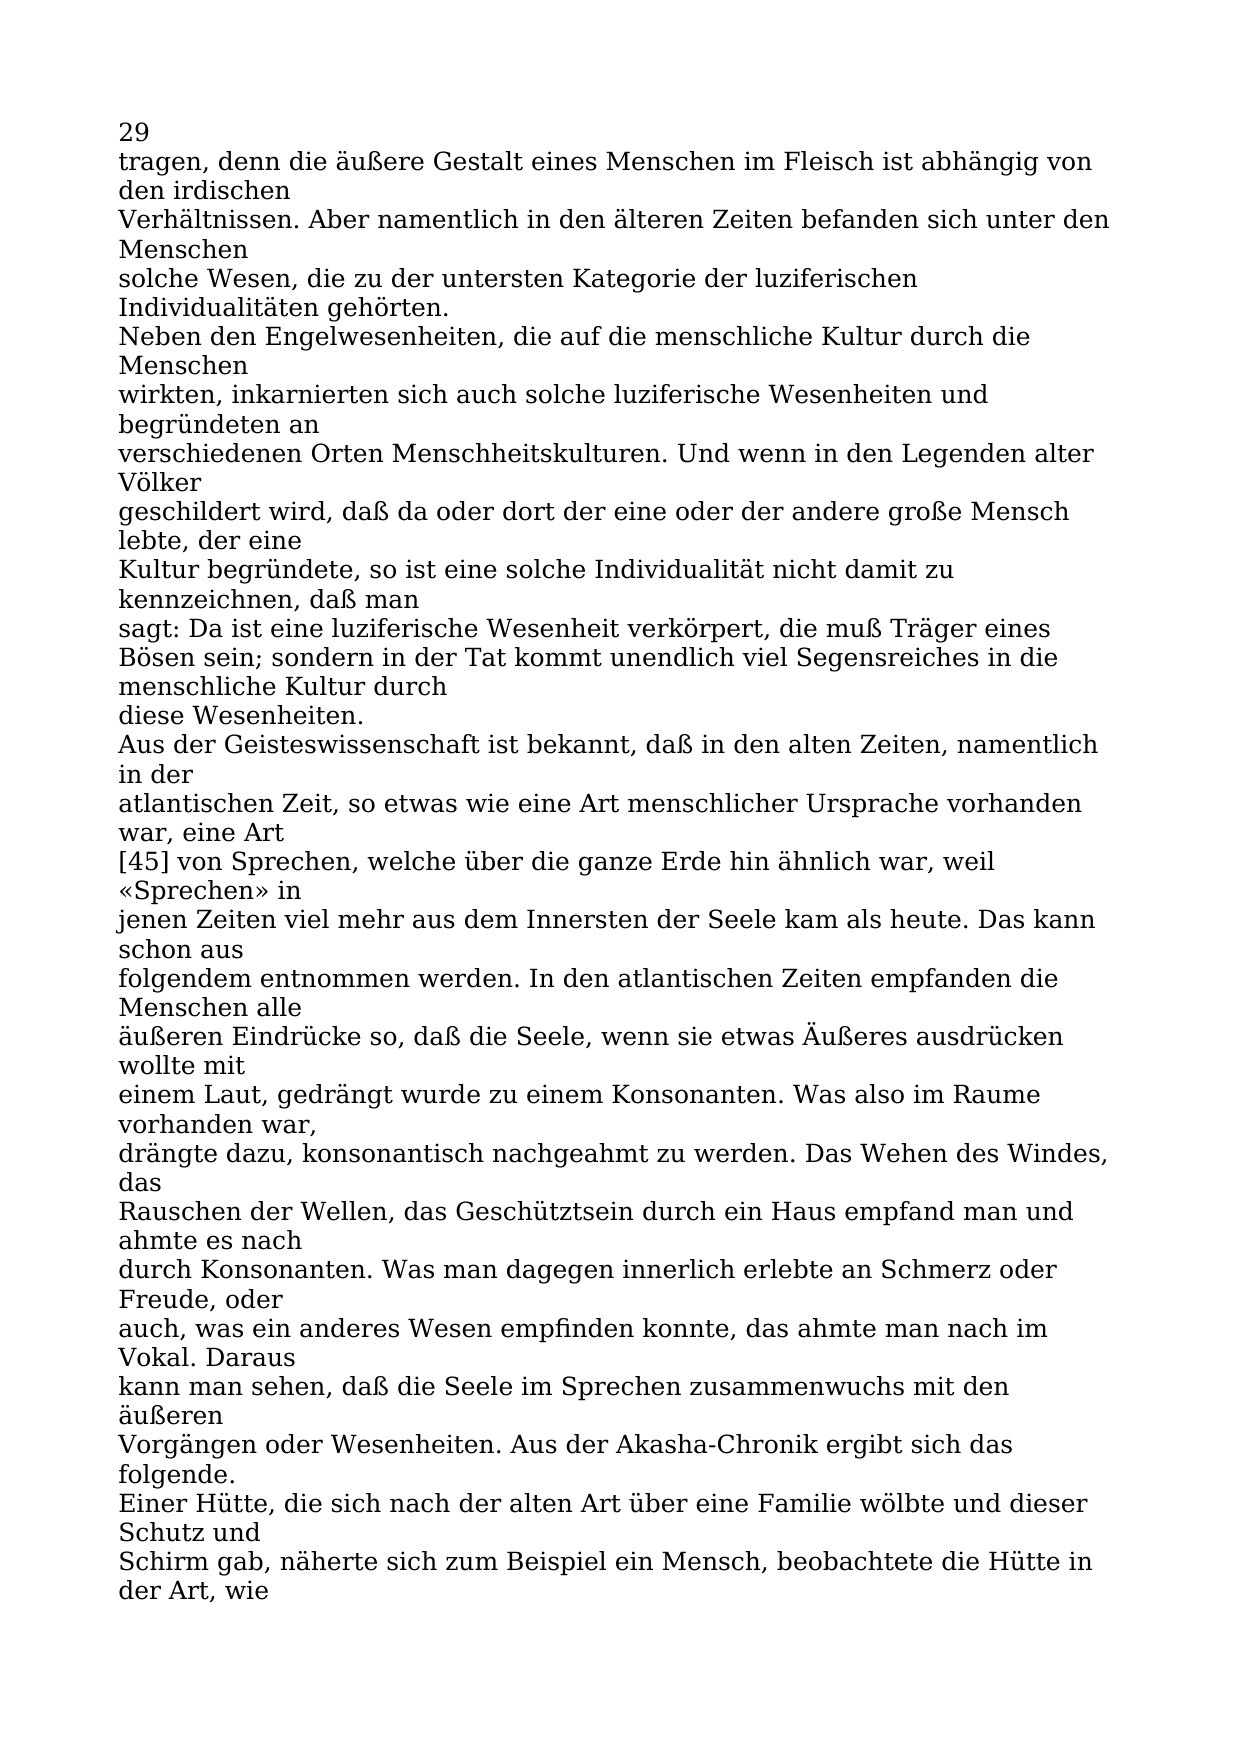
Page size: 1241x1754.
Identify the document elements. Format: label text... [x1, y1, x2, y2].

text Einer Hütte, die sich nach der alten Art über eine Familie wölbte und dieser Schutz und [118, 1489, 1122, 1547]
text kann man sehen, daß die Seele im Sprechen zusammenwuchs mit den äußeren [118, 1372, 1122, 1431]
text Verhältnissen. Aber namentlich in den älteren Zeiten befanden sich unter den Menschen [118, 206, 1122, 264]
text [45] von Sprechen, welche über die ganze Erde hin ähnlich war, weil «Sprechen» in [118, 847, 1122, 906]
text verschiedenen Orten Menschheitskulturen. Und wenn in den Legenden alter Völker [118, 439, 1122, 497]
text folgendem entnommen werden. In den atlantischen Zeiten empfanden die Menschen alle [118, 964, 1122, 1022]
text diese Wesenheiten. [118, 701, 1122, 731]
text atlantischen Zeit, so etwas wie eine Art menschlicher Ursprache vorhanden war, eine Art [118, 789, 1122, 847]
text äußeren Eindrücke so, daß die Seele, wenn sie etwas Äußeres ausdrücken wollte mit [118, 1022, 1122, 1081]
text Aus der Geisteswissenschaft ist bekannt, daß in den alten Zeiten, namentlich in der [118, 731, 1122, 789]
text Vorgängen oder Wesenheiten. Aus der Akasha-Chronik ergibt sich das folgende. [118, 1431, 1122, 1489]
text Schirm gab, näherte sich zum Beispiel ein Mensch, beobachtete die Hütte in der Art, wie [118, 1547, 1122, 1606]
text jenen Zeiten viel mehr aus dem Innersten der Seele kam als heute. Das kann schon aus [118, 906, 1122, 964]
text durch Konsonanten. Was man dagegen innerlich erlebte an Schmerz oder Freude, oder [118, 1256, 1122, 1314]
text tragen, denn die äußere Gestalt eines Menschen im Fleisch ist abhängig von den irdischen [118, 147, 1122, 206]
text 29 [118, 118, 1122, 147]
text drängte dazu, konsonantisch nachgeahmt zu werden. Das Wehen des Windes, das [118, 1139, 1122, 1197]
text geschildert wird, daß da oder dort der eine oder der andere große Mensch lebte, der eine [118, 497, 1122, 556]
text solche Wesen, die zu der untersten Kategorie der luziferischen Individualitäten gehörten. [118, 264, 1122, 322]
text auch, was ein anderes Wesen empfinden konnte, das ahmte man nach im Vokal. Daraus [118, 1314, 1122, 1372]
text einem Laut, gedrängt wurde zu einem Konsonanten. Was also im Raume vorhanden war, [118, 1081, 1122, 1139]
text sagt: Da ist eine luziferische Wesenheit verkörpert, die muß Träger eines Bösen sein; sondern in der Tat kommt unendlich viel Segensreiches in die menschliche Kultur durch [118, 614, 1122, 701]
text Kultur begründete, so ist eine solche Individualität nicht damit zu kennzeichnen, daß man [118, 556, 1122, 614]
text Rauschen der Wellen, das Geschütztsein durch ein Haus empfand man und ahmte es nach [118, 1197, 1122, 1256]
text wirkten, inkarnierten sich auch solche luziferische Wesenheiten und begründeten an [118, 381, 1122, 439]
text Neben den Engelwesenheiten, die auf die menschliche Kultur durch die Menschen [118, 322, 1122, 381]
